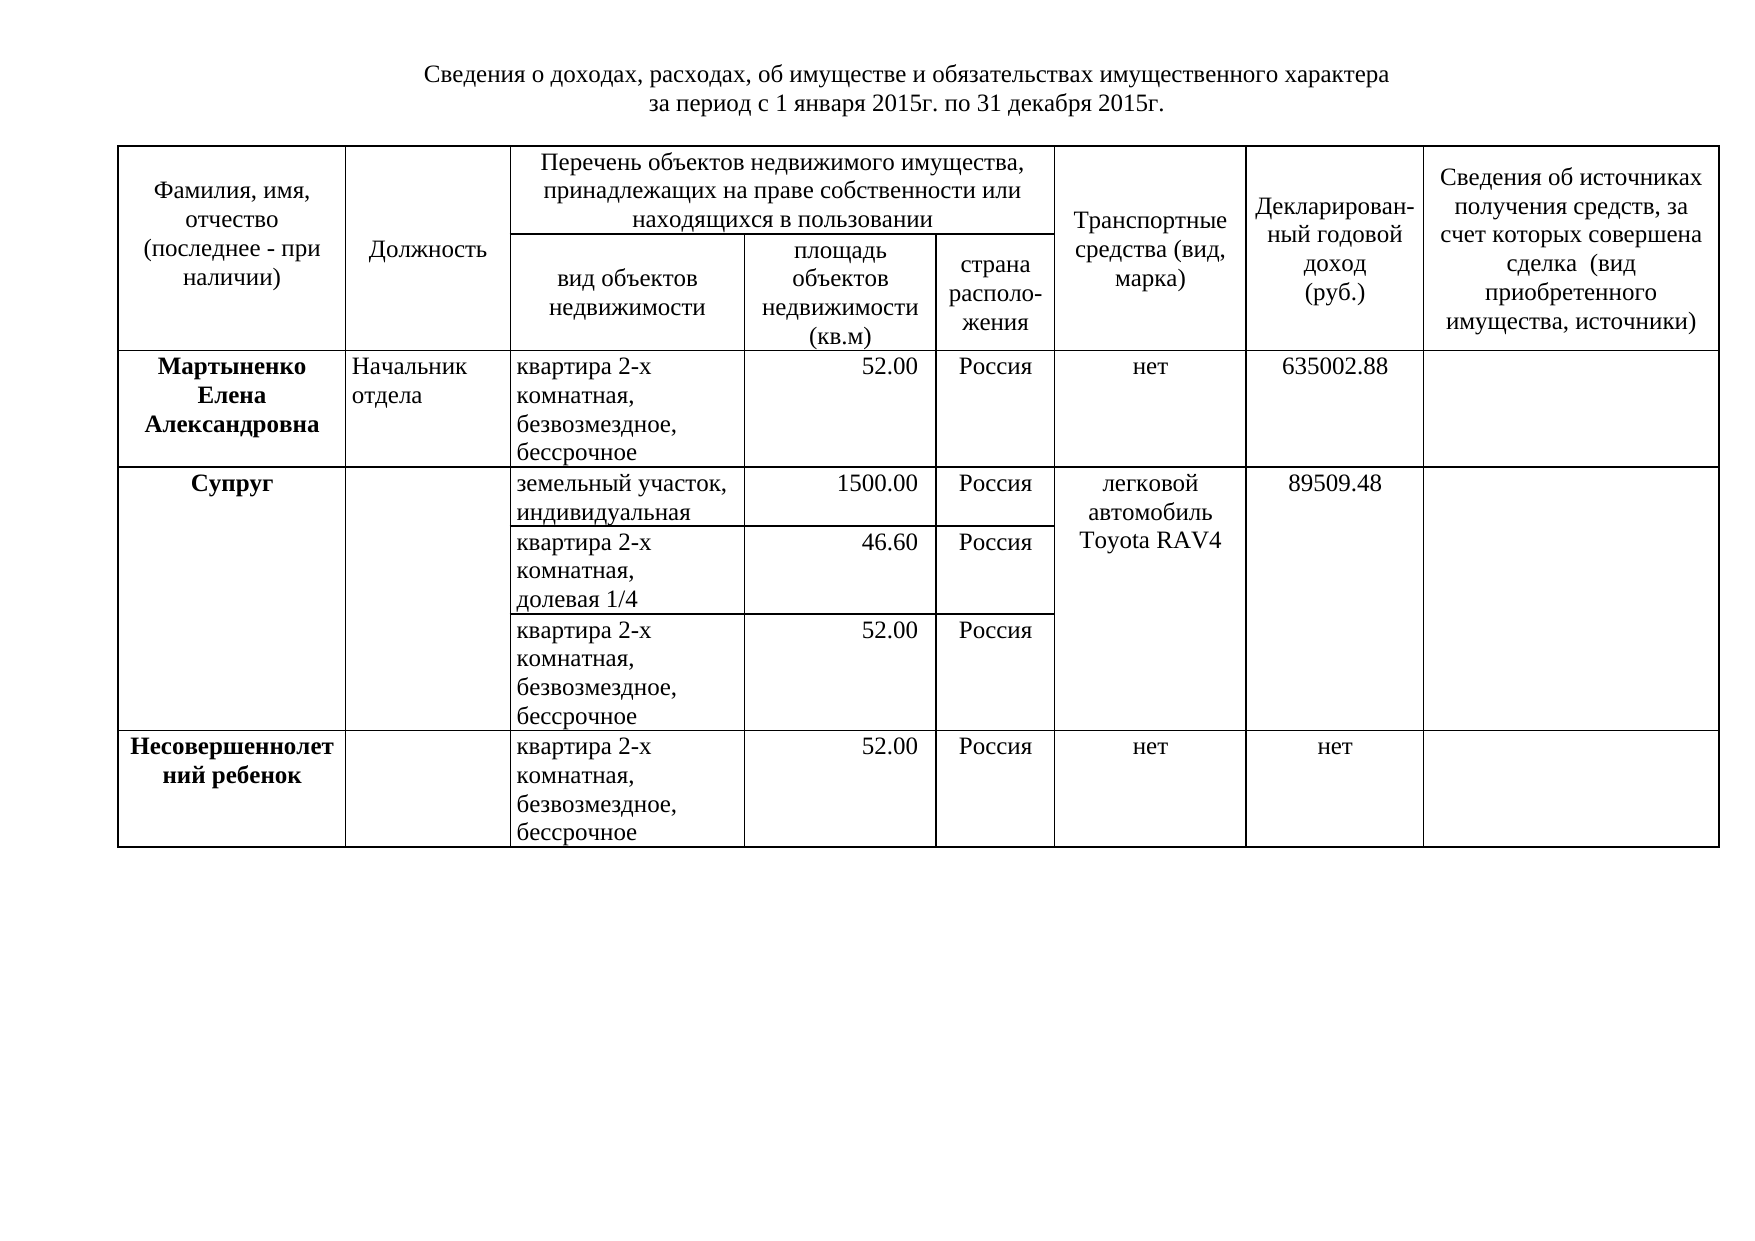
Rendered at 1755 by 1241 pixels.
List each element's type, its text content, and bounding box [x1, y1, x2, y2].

table_cell 46.60 [745, 527, 935, 613]
text за период с 1 января 2015г. по 31 декабря 2015г. [118, 88, 1695, 117]
table_cell [1424, 731, 1718, 846]
table_header Транспортные средства (вид, марка) [1055, 147, 1245, 350]
table_cell нет [1247, 731, 1423, 846]
table_header Должность [346, 147, 510, 350]
table_cell Россия [937, 527, 1054, 613]
table_header Фамилия, имя, отчество (последнее - при наличии) [119, 147, 345, 350]
table_cell Россия [937, 351, 1054, 466]
table_cell [1424, 351, 1718, 466]
table_cell 52.00 [745, 351, 935, 466]
table_cell легковой автомобиль Toyota RAV4 [1055, 468, 1245, 730]
table_cell страна располо- жения [937, 235, 1054, 350]
table_cell вид объектов недвижимости [511, 235, 744, 350]
table_cell [346, 731, 510, 846]
text Сведения о доходах, расходах, об имуществе и обязательствах имущественного характера [118, 59, 1695, 88]
table_cell нет [1055, 351, 1245, 466]
table_cell Мартыненко Елена Александровна [119, 351, 345, 466]
table_cell Супруг [119, 468, 345, 730]
table_cell 52.00 [745, 731, 935, 846]
table_cell площадь объектов недвижимости (кв.м) [745, 235, 935, 350]
table_cell 635002.88 [1247, 351, 1423, 466]
table_cell Россия [937, 615, 1054, 730]
table_cell квартира 2-х комнатная, долевая 1/4 [511, 527, 744, 613]
table_cell Россия [937, 468, 1054, 525]
table_cell 89509.48 [1247, 468, 1423, 730]
table_cell Россия [937, 731, 1054, 846]
table_cell [1424, 468, 1718, 730]
table_cell Начальник отдела [346, 351, 510, 466]
table_cell нет [1055, 731, 1245, 846]
table_cell Несовершеннолетний ребенок [119, 731, 345, 846]
table_header Перечень объектов недвижимого имущества, принадлежащих на праве собственности или находящихся в пользовании [511, 147, 1054, 233]
table_header Декларирован-ный годовой доход (руб.) [1247, 147, 1423, 350]
table_cell квартира 2-х комнатная, безвозмездное, бессрочное [511, 351, 744, 466]
table_cell [346, 468, 510, 730]
table_cell квартира 2-х комнатная, безвозмездное, бессрочное [511, 731, 744, 846]
table_cell квартира 2-х комнатная, безвозмездное, бессрочное [511, 615, 744, 730]
table_cell 52.00 [745, 615, 935, 730]
table_cell 1500.00 [745, 468, 935, 525]
table_header Сведения об источниках получения средств, за счет которых совершена сделка (вид приобретенного имущества, источники) [1424, 147, 1718, 350]
table_cell земельный участок, индивидуальная [511, 468, 744, 525]
